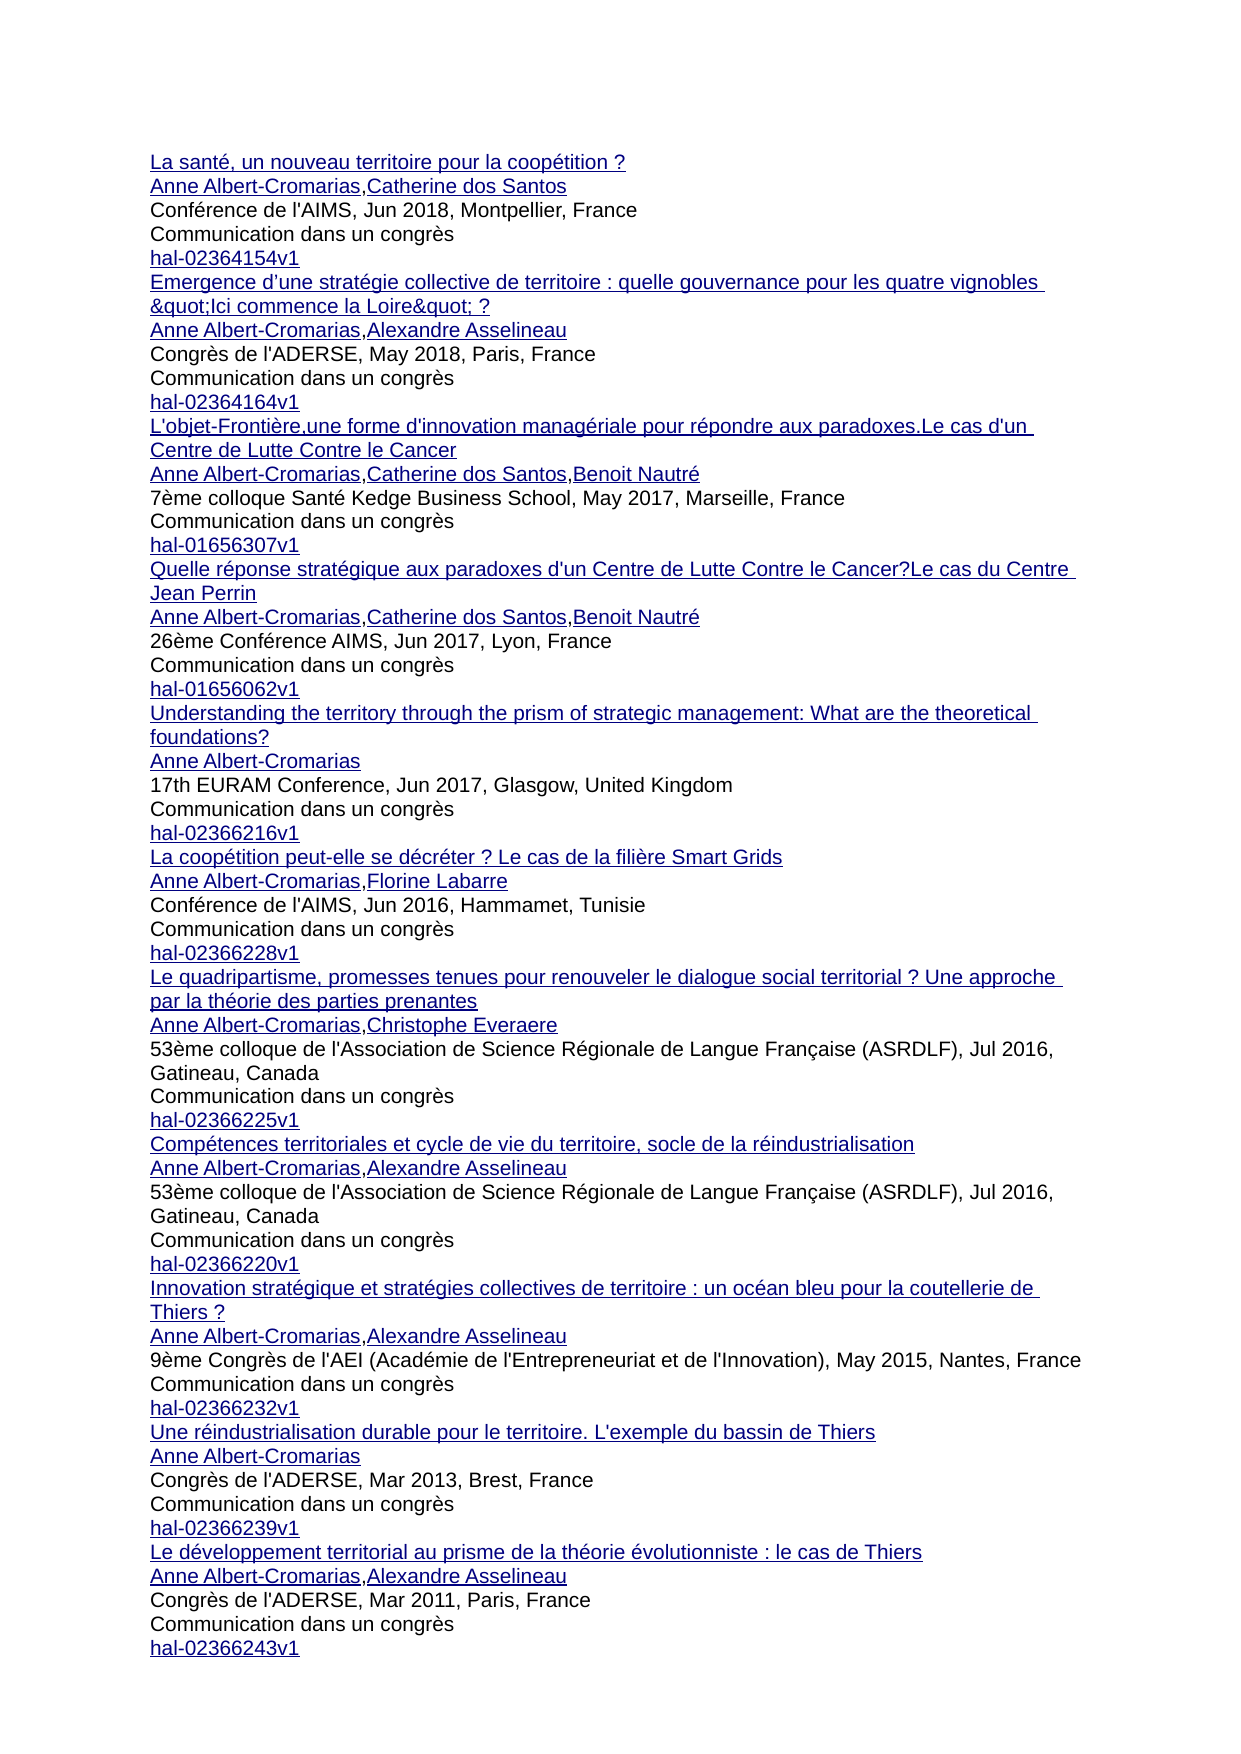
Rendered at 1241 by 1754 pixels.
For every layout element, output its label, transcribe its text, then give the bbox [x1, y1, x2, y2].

table_cell Quelle réponse stratégique aux paradoxes d'un Centre de Lutte Contre le Cancer?Le cas du Centre Jean Perrin Anne Albert-Cromarias,Catherine dos Santos,Benoit Nautré 26ème Conférence AIMS, Jun 2017, Lyon, France Communication dans un congrès hal-01656062v1 [150, 557, 1090, 701]
table_cell Emergence d’une stratégie collective de territoire : quelle gouvernance pour les quatre vignobles &quot;Ici commence la Loire&quot; ? Anne Albert-Cromarias,Alexandre Asselineau Congrès de l'ADERSE, May 2018, Paris, France Communication dans un congrès hal-02364164v1 [150, 270, 1090, 413]
table_cell Compétences territoriales et cycle de vie du territoire, socle de la réindustrialisation Anne Albert-Cromarias,Alexandre Asselineau 53ème colloque de l'Association de Science Régionale de Langue Française (ASRDLF), Jul 2016, Gatineau, Canada Communication dans un congrès hal-02366220v1 [150, 1132, 1090, 1276]
table_cell La santé, un nouveau territoire pour la coopétition ? Anne Albert-Cromarias,Catherine dos Santos Conférence de l'AIMS, Jun 2018, Montpellier, France Communication dans un congrès hal-02364154v1 [150, 150, 1090, 270]
table_cell Le quadripartisme, promesses tenues pour renouveler le dialogue social territorial ? Une approche par la théorie des parties prenantes Anne Albert-Cromarias,Christophe Everaere 53ème colloque de l'Association de Science Régionale de Langue Française (ASRDLF), Jul 2016, Gatineau, Canada Communication dans un congrès hal-02366225v1 [150, 965, 1090, 1132]
table_cell Innovation stratégique et stratégies collectives de territoire : un océan bleu pour la coutellerie de Thiers ? Anne Albert-Cromarias,Alexandre Asselineau 9ème Congrès de l'AEI (Académie de l'Entrepreneuriat et de l'Innovation), May 2015, Nantes, France Communication dans un congrès hal-02366232v1 [150, 1276, 1090, 1420]
table_cell Une réindustrialisation durable pour le territoire. L'exemple du bassin de Thiers Anne Albert-Cromarias Congrès de l'ADERSE, Mar 2013, Brest, France Communication dans un congrès hal-02366239v1 [150, 1420, 1090, 1539]
table_cell Le développement territorial au prisme de la théorie évolutionniste : le cas de Thiers Anne Albert-Cromarias,Alexandre Asselineau Congrès de l'ADERSE, Mar 2011, Paris, France Communication dans un congrès hal-02366243v1 [150, 1540, 1090, 1659]
table_cell L'objet-Frontière,une forme d'innovation managériale pour répondre aux paradoxes.Le cas d'un Centre de Lutte Contre le Cancer Anne Albert-Cromarias,Catherine dos Santos,Benoit Nautré 7ème colloque Santé Kedge Business School, May 2017, Marseille, France Communication dans un congrès hal-01656307v1 [150, 414, 1090, 557]
table_cell La coopétition peut-elle se décréter ? Le cas de la filière Smart Grids Anne Albert-Cromarias,Florine Labarre Conférence de l'AIMS, Jun 2016, Hammamet, Tunisie Communication dans un congrès hal-02366228v1 [150, 845, 1090, 964]
table_cell Understanding the territory through the prism of strategic management: What are the theoretical foundations? Anne Albert-Cromarias 17th EURAM Conference, Jun 2017, Glasgow, United Kingdom Communication dans un congrès hal-02366216v1 [150, 701, 1090, 845]
